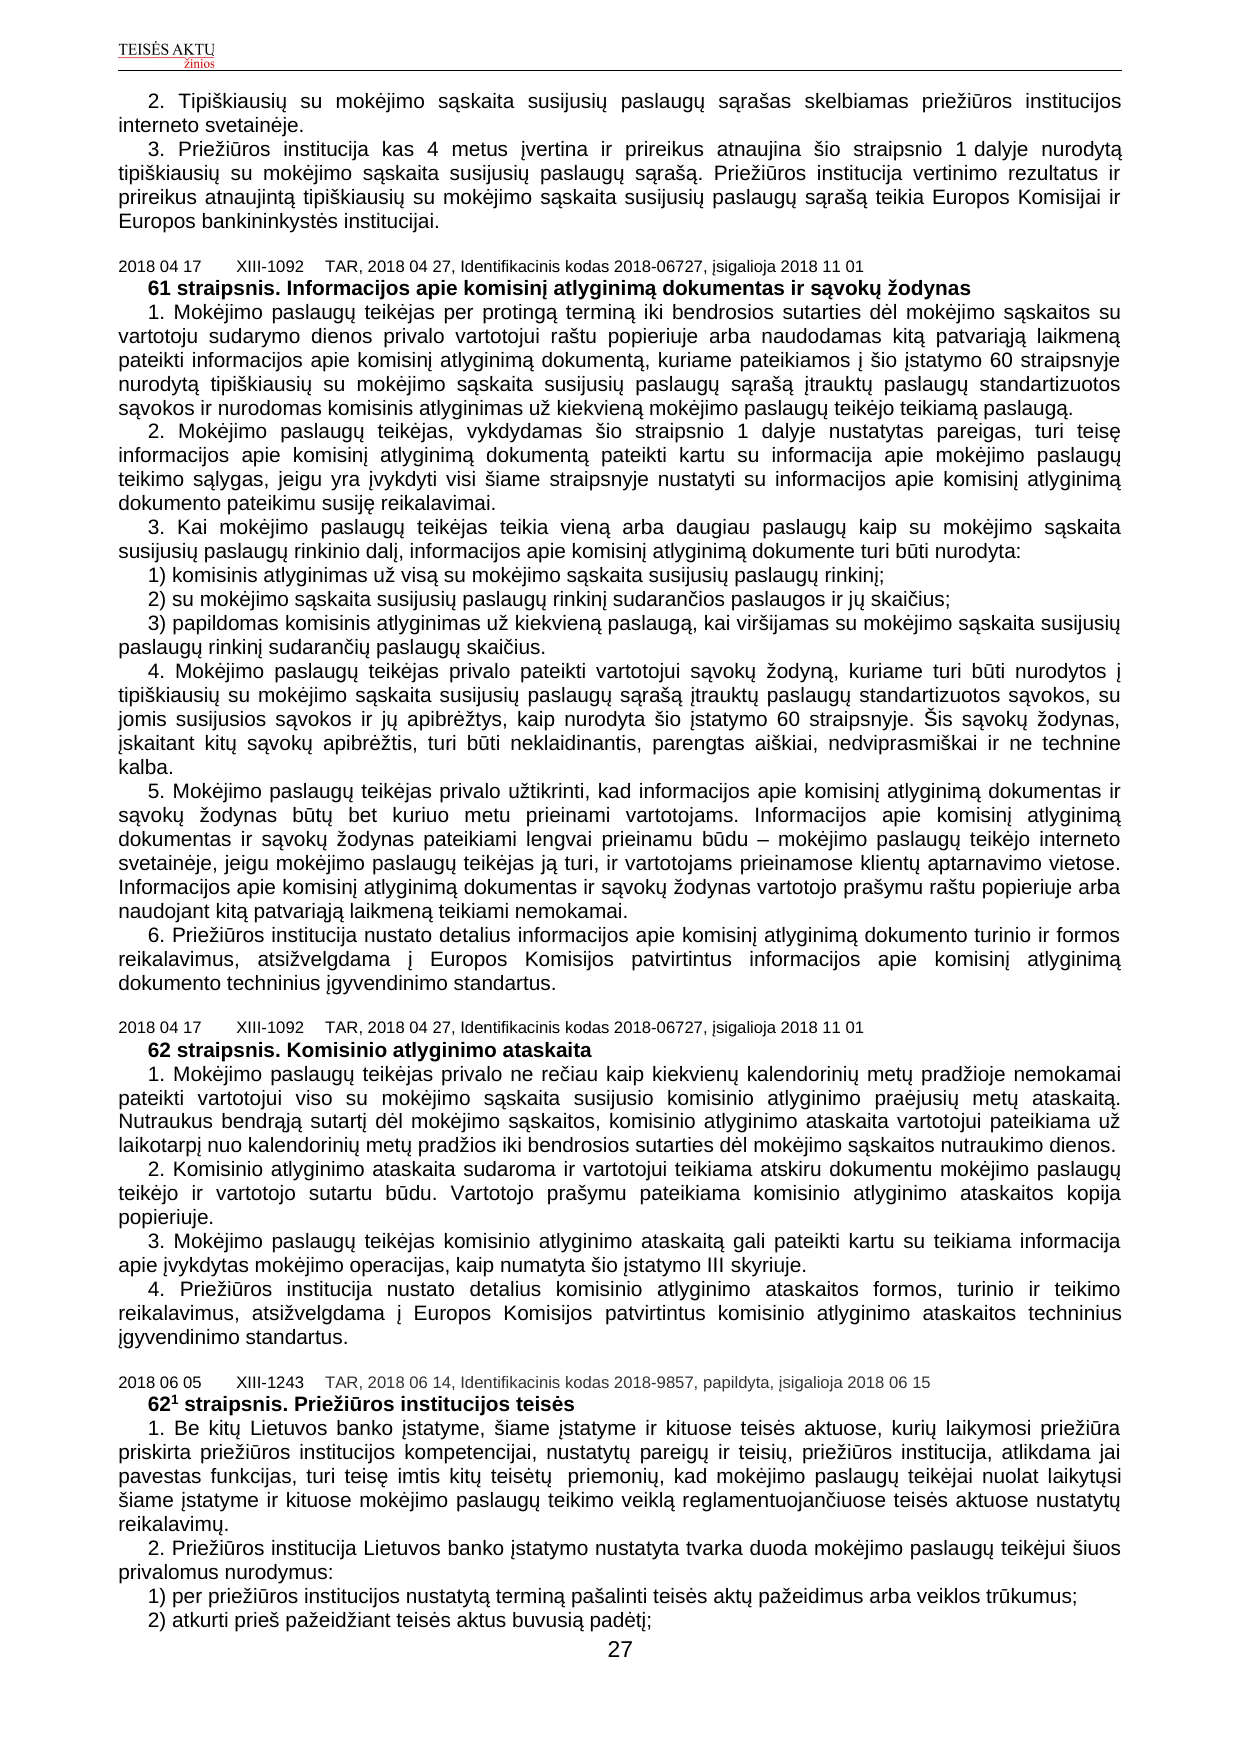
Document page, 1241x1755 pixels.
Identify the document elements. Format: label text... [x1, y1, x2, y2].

text 2. Komisinio atlyginimo ataskaita sudaroma ir vartotojui teikiama atskiru dokumentu mokėjimo paslaugų teikėjo ir vartotojo sutartu būdu. Vartotojo prašymu pateikiama komisinio atlyginimo ataskaitos kopija popieriuje. [118, 1157, 1122, 1229]
text 2. Priežiūros institucija Lietuvos banko įstatymo nustatyta tvarka duoda mokėjimo paslaugų teikėjui šiuos privalomus nurodymus: [118, 1536, 1122, 1584]
text 2. Tipiškiausių su mokėjimo sąskaita susijusių paslaugų sąrašas skelbiamas priežiūros institucijos interneto svetainėje. [118, 89, 1122, 137]
text 1. Mokėjimo paslaugų teikėjas per protingą terminą iki bendrosios sutarties dėl mokėjimo sąskaitos su vartotoju sudarymo dienos privalo vartotojui raštu popieriuje arba naudodamas kitą patvariąją laikmeną pateikti informacijos apie komisinį atlyginimą dokumentą, kuriame pateikiamos į šio įstatymo 60 straipsnyje nurodytą tipiškiausių su mokėjimo sąskaita susijusių paslaugų sąrašą įtrauktų paslaugų standartizuotos sąvokos ir nurodomas komisinis atlyginimas už kiekvieną mokėjimo paslaugų teikėjo teikiamą paslaugą. [118, 299, 1122, 419]
text 621 straipsnis. Priežiūros institucijos teisės [118, 1392, 1122, 1416]
text 4. Priežiūros institucija nustato detalius komisinio atlyginimo ataskaitos formos, turinio ir teikimo reikalavimus, atsižvelgdama į Europos Komisijos patvirtintus komisinio atlyginimo ataskaitos techninius įgyvendinimo standartus. [118, 1277, 1122, 1349]
text 2) su mokėjimo sąskaita susijusių paslaugų rinkinį sudarančios paslaugos ir jų skaičius; [118, 587, 1122, 611]
text 3. Kai mokėjimo paslaugų teikėjas teikia vieną arba daugiau paslaugų kaip su mokėjimo sąskaita susijusių paslaugų rinkinio dalį, informacijos apie komisinį atlyginimą dokumente turi būti nurodyta: [118, 515, 1122, 563]
text 2018 06 05 XIII-1243 TAR, 2018 06 14, Identifikacinis kodas 2018-9857, papildyta, įsigalioja 2018 06 15 [118, 1373, 1122, 1392]
text 1) komisinis atlyginimas už visą su mokėjimo sąskaita susijusių paslaugų rinkinį; [118, 563, 1122, 587]
text 61 straipsnis. Informacijos apie komisinį atlyginimą dokumentas ir sąvokų žodynas [118, 276, 1122, 299]
text 6. Priežiūros institucija nustato detalius informacijos apie komisinį atlyginimą dokumento turinio ir formos reikalavimus, atsižvelgdama į Europos Komisijos patvirtintus informacijos apie komisinį atlyginimą dokumento techninius įgyvendinimo standartus. [118, 922, 1122, 994]
text 2018 04 17 XIII-1092 TAR, 2018 04 27, Identifikacinis kodas 2018-06727, įsigalioja 2018 11 01 [118, 256, 1122, 276]
text 2. Mokėjimo paslaugų teikėjas, vykdydamas šio straipsnio 1 dalyje nustatytas pareigas, turi teisę informacijos apie komisinį atlyginimą dokumentą pateikti kartu su informacija apie mokėjimo paslaugų teikimo sąlygas, jeigu yra įvykdyti visi šiame straipsnyje nustatyti su informacijos apie komisinį atlyginimą dokumento pateikimu susiję reikalavimai. [118, 419, 1122, 515]
text 1) per priežiūros institucijos nustatytą terminą pašalinti teisės aktų pažeidimus arba veiklos trūkumus; [118, 1584, 1122, 1608]
text 4. Mokėjimo paslaugų teikėjas privalo pateikti vartotojui sąvokų žodyną, kuriame turi būti nurodytos į tipiškiausių su mokėjimo sąskaita susijusių paslaugų sąrašą įtrauktų paslaugų standartizuotos sąvokos, su jomis susijusios sąvokos ir jų apibrėžtys, kaip nurodyta šio įstatymo 60 straipsnyje. Šis sąvokų žodynas, įskaitant kitų sąvokų apibrėžtis, turi būti neklaidinantis, parengtas aiškiai, nedviprasmiškai ir ne technine kalba. [118, 659, 1122, 779]
text 62 straipsnis. Komisinio atlyginimo ataskaita [118, 1037, 1122, 1061]
text 5. Mokėjimo paslaugų teikėjas privalo užtikrinti, kad informacijos apie komisinį atlyginimą dokumentas ir sąvokų žodynas būtų bet kuriuo metu prieinami vartotojams. Informacijos apie komisinį atlyginimą dokumentas ir sąvokų žodynas pateikiami lengvai prieinamu būdu – mokėjimo paslaugų teikėjo interneto svetainėje, jeigu mokėjimo paslaugų teikėjas ją turi, ir vartotojams prieinamose klientų aptarnavimo vietose. Informacijos apie komisinį atlyginimą dokumentas ir sąvokų žodynas vartotojo prašymu raštu popieriuje arba naudojant kitą patvariąją laikmeną teikiami nemokamai. [118, 779, 1122, 922]
text 2) atkurti prieš pažeidžiant teisės aktus buvusią padėtį; [118, 1608, 1122, 1632]
text 2018 04 17 XIII-1092 TAR, 2018 04 27, Identifikacinis kodas 2018-06727, įsigalioja 2018 11 01 [118, 1018, 1122, 1037]
text 1. Be kitų Lietuvos banko įstatyme, šiame įstatyme ir kituose teisės aktuose, kurių laikymosi priežiūra priskirta priežiūros institucijos kompetencijai, nustatytų pareigų ir teisių, priežiūros institucija, atlikdama jai pavestas funkcijas, turi teisę imtis kitų teisėtų priemonių, kad mokėjimo paslaugų teikėjai nuolat laikytųsi šiame įstatyme ir kituose mokėjimo paslaugų teikimo veiklą reglamentuojančiuose teisės aktuose nustatytų reikalavimų. [118, 1416, 1122, 1536]
text 3) papildomas komisinis atlyginimas už kiekvieną paslaugą, kai viršijamas su mokėjimo sąskaita susijusių paslaugų rinkinį sudarančių paslaugų skaičius. [118, 611, 1122, 659]
text 3. Mokėjimo paslaugų teikėjas komisinio atlyginimo ataskaitą gali pateikti kartu su teikiama informacija apie įvykdytas mokėjimo operacijas, kaip numatyta šio įstatymo III skyriuje. [118, 1229, 1122, 1277]
text 1. Mokėjimo paslaugų teikėjas privalo ne rečiau kaip kiekvienų kalendorinių metų pradžioje nemokamai pateikti vartotojui viso su mokėjimo sąskaita susijusio komisinio atlyginimo praėjusių metų ataskaitą. Nutraukus bendrąją sutartį dėl mokėjimo sąskaitos, komisinio atlyginimo ataskaita vartotojui pateikiama už laikotarpį nuo kalendorinių metų pradžios iki bendrosios sutarties dėl mokėjimo sąskaitos nutraukimo dienos. [118, 1061, 1122, 1157]
text 3. Priežiūros institucija kas 4 metus įvertina ir prireikus atnaujina šio straipsnio 1 dalyje nurodytą tipiškiausių su mokėjimo sąskaita susijusių paslaugų sąrašą. Priežiūros institucija vertinimo rezultatus ir prireikus atnaujintą tipiškiausių su mokėjimo sąskaita susijusių paslaugų sąrašą teikia Europos Komisijai ir Europos bankininkystės institucijai. [118, 137, 1122, 232]
